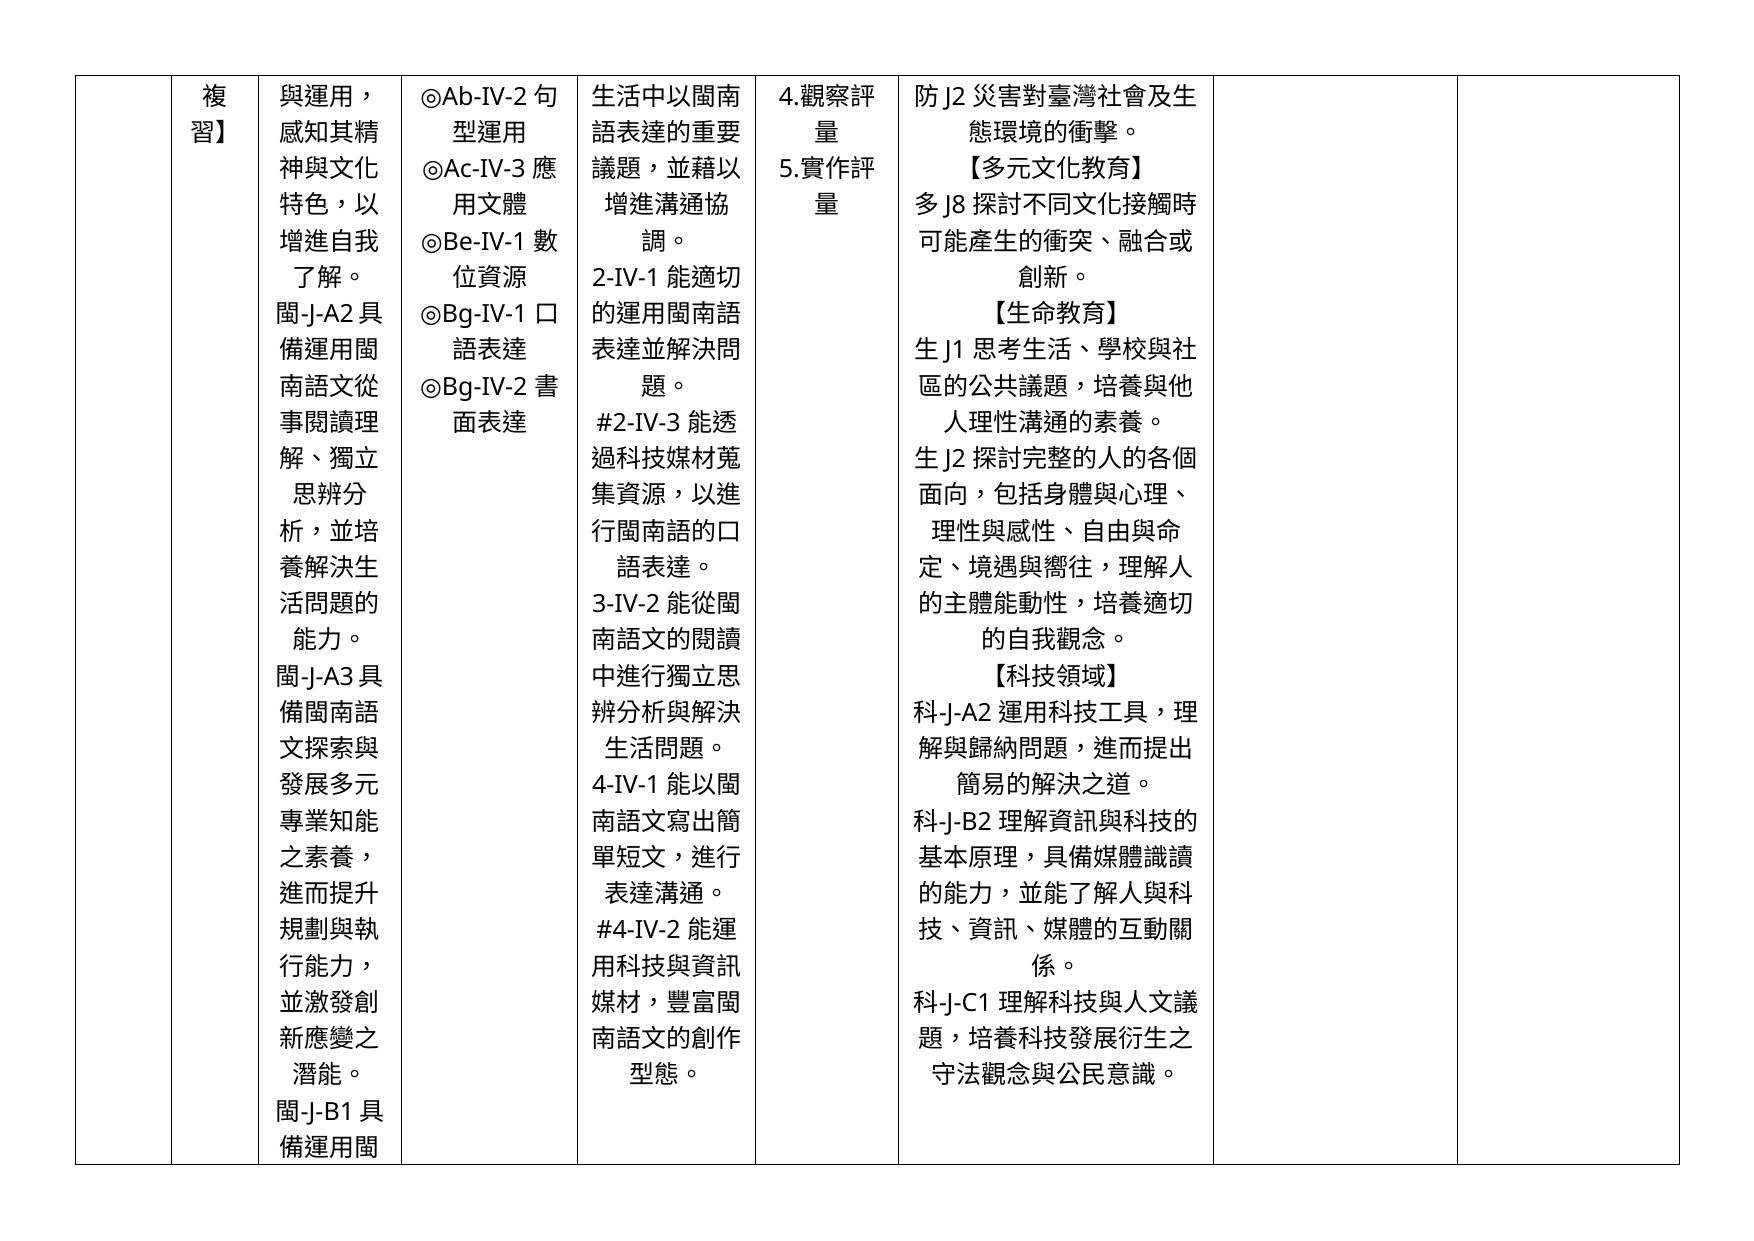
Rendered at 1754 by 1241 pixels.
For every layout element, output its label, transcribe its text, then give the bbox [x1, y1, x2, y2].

table_cell 生活中以閩南語表達的重要議題，並藉以增進溝通協調。 2-IV-1 能適切的運用閩南語表達並解決問題。 #2-IV-3 能透過科技媒材蒐集資源，以進行閩南語的口語表達。 3-IV-2 能從閩南語文的閱讀中進行獨立思辨分析與解決生活問題。 4-IV-1 能以閩南語文寫出簡單短文，進行表達溝通。 #4-IV-2 能運用科技與資訊媒材，豐富閩南語文的創作型態。 [578, 76, 755, 1163]
table_cell 防J2 災害對臺灣社會及生態環境的衝擊。 【多元文化教育】 多J8 探討不同文化接觸時可能產生的衝突、融合或創新。 【生命教育】 生J1 思考生活、學校與社區的公共議題，培養與他人理性溝通的素養。 生J2 探討完整的人的各個面向，包括身體與心理、理性與感性、自由與命定、境遇與嚮往，理解人的主體能動性，培養適切的自我觀念。 【科技領域】 科-J-A2 運用科技工具，理解與歸納問題，進而提出簡易的解決之道。 科-J-B2 理解資訊與科技的基本原理，具備媒體識讀的能力，並能了解人與科技、資訊、媒體的互動關係。 科-J-C1 理解科技與人文議題，培養科技發展衍生之守法觀念與公民意識。 [899, 76, 1213, 1163]
table_cell [76, 76, 171, 1163]
table_cell [1458, 76, 1679, 1163]
table_cell 4.觀察評量 5.實作評量 [756, 76, 898, 1163]
table_cell ◎Ab-IV-2 句型運用 ◎Ac-IV-3 應用文體 ◎Be-IV-1 數位資源 ◎Bg-IV-1 口語表達 ◎Bg-IV-2 書面表達 [402, 76, 577, 1163]
table_cell 複習】 [172, 76, 258, 1163]
table_cell 與運用，感知其精神與文化特色，以增進自我了解。 閩-J-A2具備運用閩南語文從事閱讀理解、獨立思辨分析，並培養解決生活問題的能力。 閩-J-A3具備閩南語文探索與發展多元專業知能之素養，進而提升規劃與執行能力，並激發創新應變之潛能。 閩-J-B1具備運用閩 [259, 76, 401, 1163]
table_cell [1214, 76, 1457, 1163]
